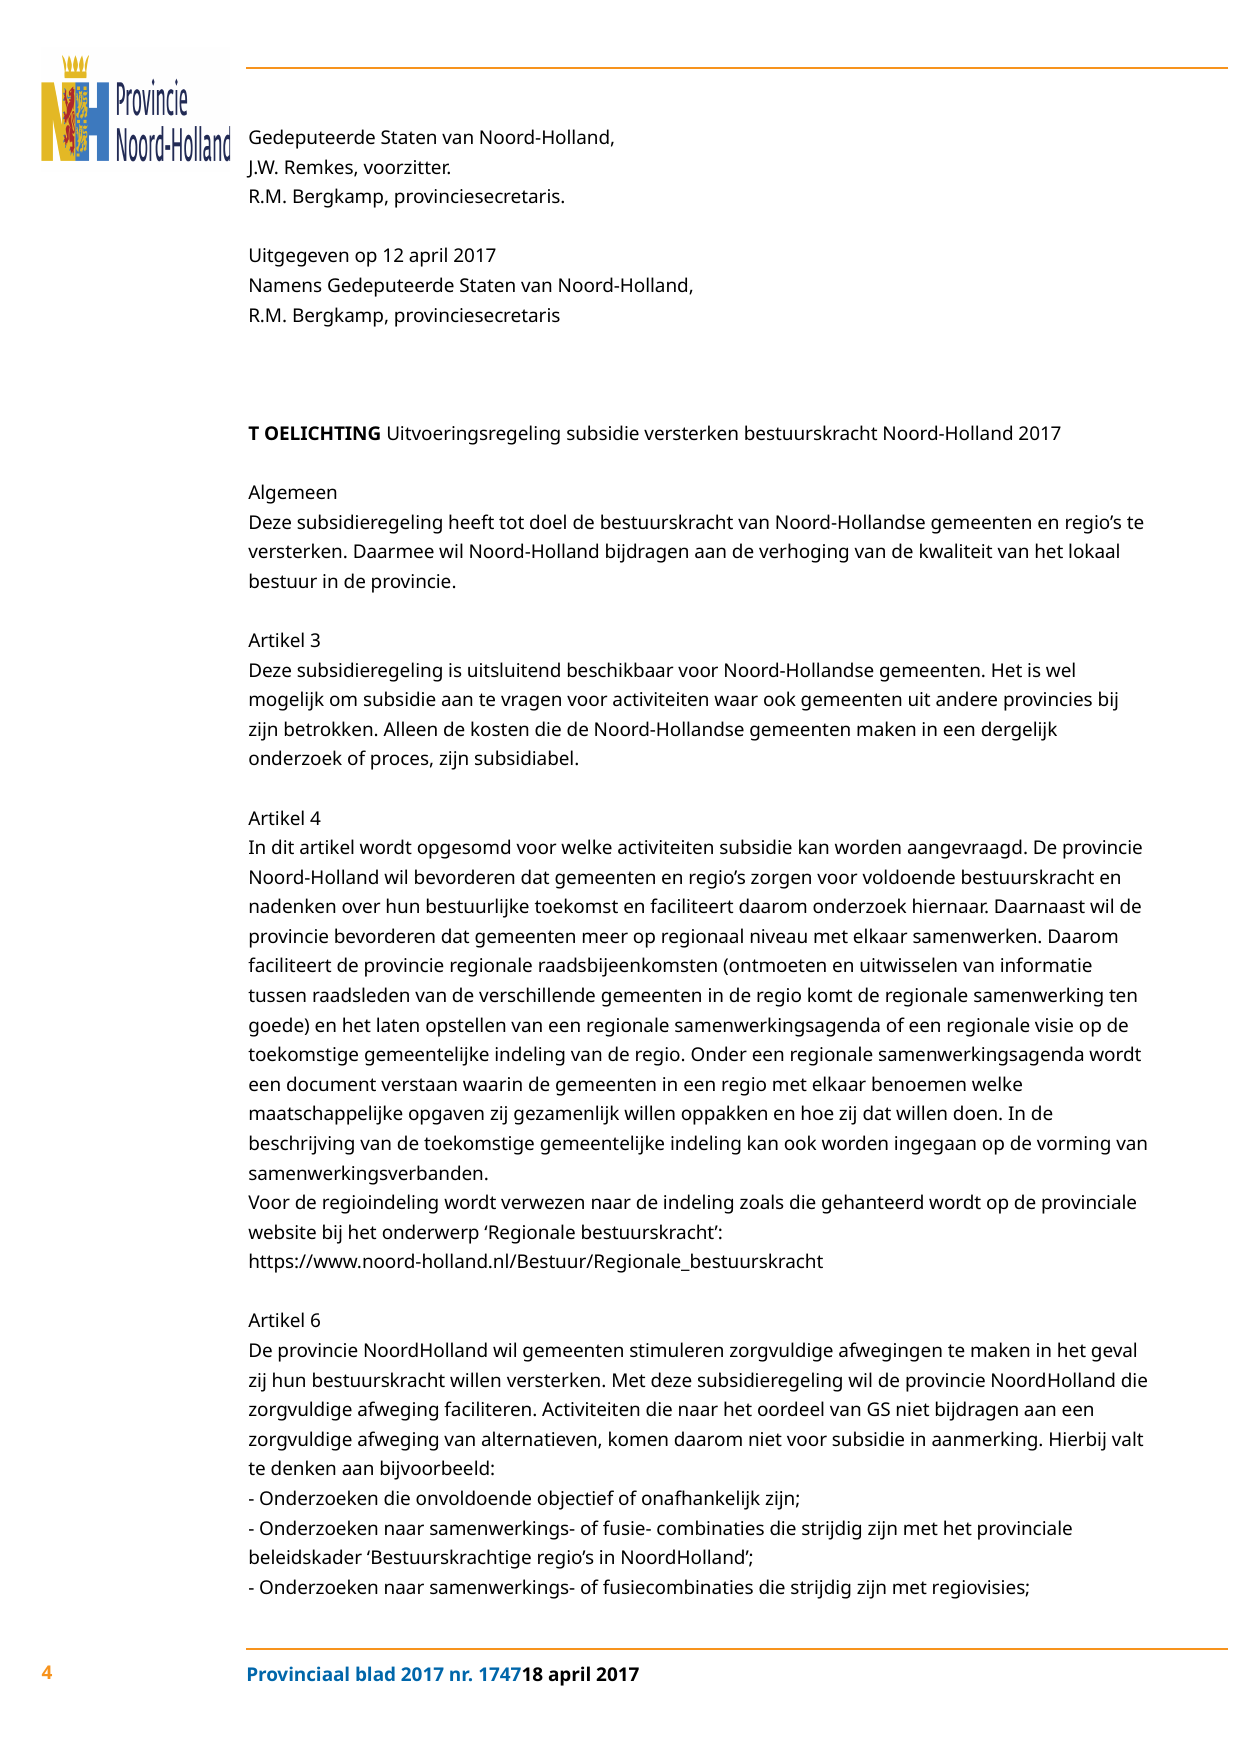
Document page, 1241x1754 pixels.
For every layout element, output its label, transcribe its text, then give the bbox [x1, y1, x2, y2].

text Deze subsidieregeling is uitsluitend beschikbaar voor Noord-Hollandse gemeenten. Het is wel mogelijk om subsidie aan te vragen voor activiteiten waar ook gemeenten uit andere provincies bij zijn betrokken. Alleen de kosten die de Noord-Hollandse gemeenten maken in een dergelijk onderzoek of proces, zijn subsidiabel. [248, 657, 1152, 771]
text Voor de regio­indeling wordt verwezen naar de indeling zoals die gehanteerd wordt op de provinciale website bij het onderwerp ‘Regionale bestuurskracht’: https://www.noord-holland.nl/Bestuur/Regionale_bestuurskracht [248, 1189, 1152, 1274]
text Namens Gedeputeerde Staten van Noord-Holland, [248, 272, 1152, 298]
text T OELICHTING Uitvoeringsregeling subsidie versterken bestuurskracht Noord-Holland 2017 [248, 420, 1152, 446]
text - Onderzoeken naar samenwerkings- of fusiecombinaties die strijdig zijn met regiovisies; [248, 1574, 1152, 1600]
text Artikel 4 [248, 805, 1152, 831]
text Algemeen [248, 479, 1152, 505]
text Uitgegeven op 12 april 2017 [248, 243, 1152, 268]
text Artikel 3 [248, 627, 1152, 653]
text In dit artikel wordt opgesomd voor welke activiteiten subsidie kan worden aangevraagd. De provincie Noord-Holland wil bevorderen dat gemeenten en regio’s zorgen voor voldoende bestuurskracht en nadenken over hun bestuurlijke toekomst en faciliteert daarom onderzoek hiernaar. Daarnaast wil de provincie bevorderen dat gemeenten meer op regionaal niveau met elkaar samenwerken. Daarom faciliteert de provincie regionale raadsbijeenkomsten (ontmoeten en uitwisselen van informatie tussen raadsleden van de verschillende gemeenten in de regio komt de regionale samenwerking ten goede) en het laten opstellen van een regionale samenwerkingsagenda of een regionale visie op de toekomstige gemeentelijke indeling van de regio. Onder een regionale samenwerkingsagenda wordt een document verstaan waarin de gemeenten in een regio met elkaar benoemen welke maatschappelijke opgaven zij gezamenlijk willen oppakken en hoe zij dat willen doen. In de beschrijving van de toekomstige gemeentelijke indeling kan ook worden ingegaan op de vorming van samenwerkingsverbanden. [248, 834, 1152, 1186]
text Artikel 6 [248, 1308, 1152, 1333]
text Deze subsidieregeling heeft tot doel de bestuurskracht van Noord-Hollandse gemeenten en regio’s te versterken. Daarmee wil Noord-Holland bijdragen aan de verhoging van de kwaliteit van het lokaal bestuur in de provincie. [248, 509, 1152, 594]
text De provincie Noord­Holland wil gemeenten stimuleren zorgvuldige afwegingen te maken in het geval zij hun bestuurskracht willen versterken. Met deze subsidieregeling wil de provincie Noord­Holland die zorgvuldige afweging faciliteren. Activiteiten die naar het oordeel van GS niet bijdragen aan een zorgvuldige afweging van alternatieven, komen daarom niet voor subsidie in aanmerking. Hierbij valt te denken aan bijvoorbeeld: [248, 1337, 1152, 1481]
picture [41, 47, 231, 172]
text R.M. Bergkamp, provinciesecretaris. [248, 183, 1152, 209]
text - Onderzoeken naar samenwerkings- of fusie- combinaties die strijdig zijn met het provinciale beleidskader ‘Bestuurskrachtige regio’s in Noord­Holland’; [248, 1515, 1152, 1570]
text - Onderzoeken die onvoldoende objectief of onafhankelijk zijn; [248, 1485, 1152, 1511]
text J.W. Remkes, voorzitter. [248, 154, 1152, 180]
text R.M. Bergkamp, provinciesecretaris [248, 302, 1152, 328]
text Gedeputeerde Staten van Noord-Holland, [248, 124, 1152, 150]
